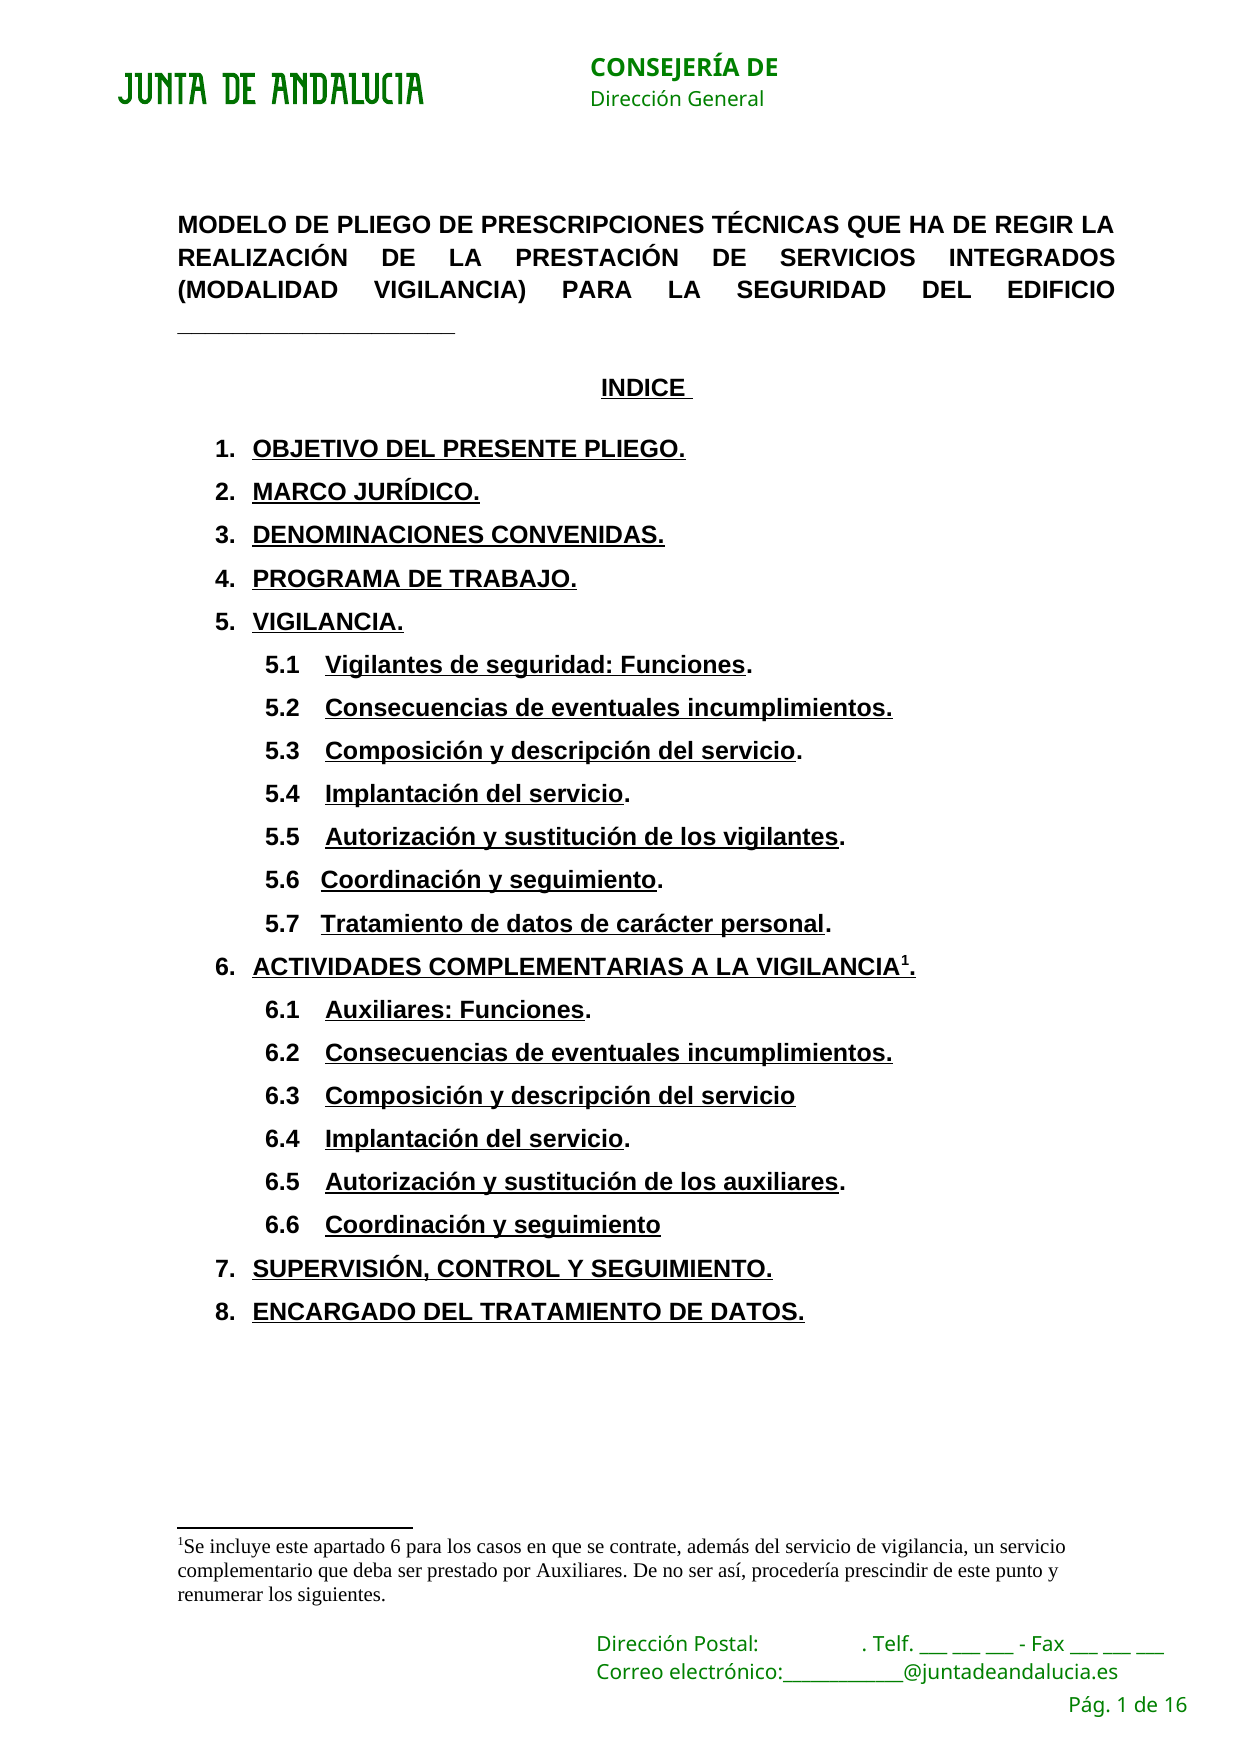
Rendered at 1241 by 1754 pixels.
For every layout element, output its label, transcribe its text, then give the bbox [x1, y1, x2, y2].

text 5.1 Vigilantes de seguridad: Funciones. [265, 650, 1116, 679]
text 6.3 Composición y descripción del servicio [265, 1081, 1116, 1110]
list SUPERVISIÓN, CONTROL Y SEGUIMIENTO. [215, 1254, 1116, 1282]
text 6.1 Auxiliares: Funciones. [265, 995, 1116, 1024]
list PROGRAMA DE TRABAJO. [215, 564, 1116, 592]
list Se incluye este apartado 6 para los casos en que se contrate, además del servicio de vigilancia, un servicio complementario que deba ser prestado por Auxiliares. De no ser así, procedería prescindir de este punto y renumerar los siguientes. [177, 1534, 1116, 1606]
text 5.4 Implantación del servicio. [265, 779, 1116, 808]
list ACTIVIDADES COMPLEMENTARIAS A LA VIGILANCIA. [215, 952, 1116, 981]
list MARCO JURÍDICO. [215, 477, 1116, 506]
list VIGILANCIA. [215, 607, 1116, 636]
text 6.6 Coordinación y seguimiento [265, 1211, 1116, 1239]
list ENCARGADO DEL TRATAMIENTO DE DATOS. [215, 1297, 1116, 1326]
text 5.6 Coordinación y seguimiento. [265, 866, 1116, 894]
text 6.5 Autorización y sustitución de los auxiliares. [265, 1167, 1116, 1196]
text 5.3 Composición y descripción del servicio. [265, 736, 1116, 765]
list OBJETIVO DEL PRESENTE PLIEGO. [215, 434, 1116, 463]
text 5.2 Consecuencias de eventuales incumplimientos. [265, 693, 1116, 722]
text 5.5 Autorización y sustitución de los vigilantes. [265, 822, 1116, 851]
list DENOMINACIONES CONVENIDAS. [215, 521, 1116, 549]
text MODELO DE PLIEGO DE PRESCRIPCIONES TÉCNICAS QUE HA DE REGIR LA REALIZACIÓN DE LA PRESTACIÓN DE SERVICIOS INTEGRADOS (MODALIDAD VIGILANCIA) PARA LA SEGURIDAD DEL EDIFICIO ____________________ [177, 207, 1116, 337]
text 5.7 Tratamiento de datos de carácter personal. [265, 909, 1116, 937]
text 6.4 Implantación del servicio. [265, 1124, 1116, 1153]
text INDICE [177, 369, 1116, 402]
text 6.2 Consecuencias de eventuales incumplimientos. [265, 1038, 1116, 1067]
